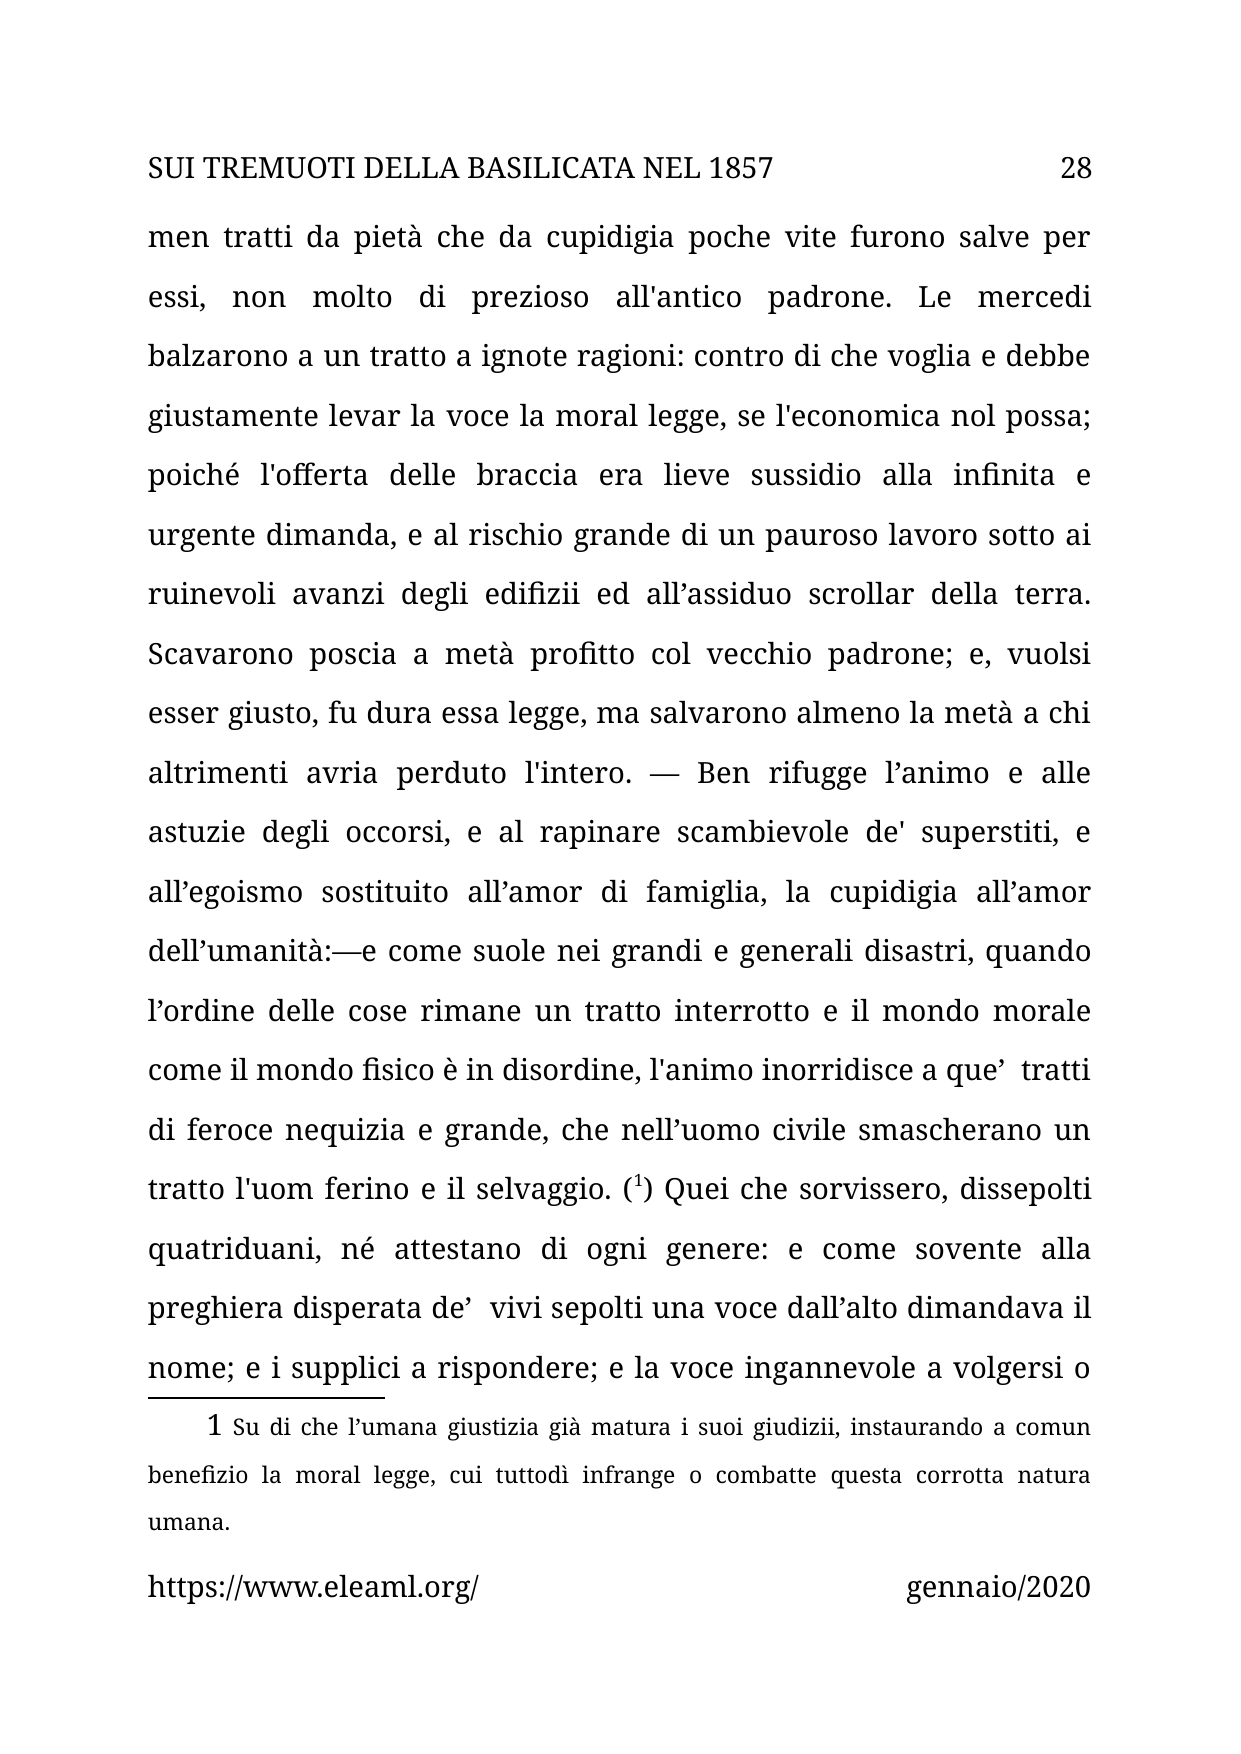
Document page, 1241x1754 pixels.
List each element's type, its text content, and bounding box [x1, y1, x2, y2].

text men tratti da pietà che da cupidigia poche vite furono salve per essi, non molto di prezioso all'antico padrone. Le mercedi balzarono a un tratto a ignote ragioni: contro di che voglia e debbe giustamente levar la voce la moral legge, se l'economica nol possa; poiché l'offerta delle braccia era lieve sussidio alla infinita e urgente dimanda, e al rischio grande di un pauroso lavoro sotto ai ruinevoli avanzi degli edifizii ed all’assiduo scrollar della terra. Scavarono poscia a metà profitto col vecchio padrone; e, vuolsi esser giusto, fu dura essa legge, ma salvarono almeno la metà a chi altrimenti avria perduto l'intero. — Ben rifugge l’animo e alle astuzie degli occorsi, e al rapinare scambievole de' superstiti, e all’egoismo sostituito all’amor di famiglia, la cupidigia all’amor dell’umanità:—e come suole nei grandi e generali disastri, quando l’ordine delle cose rimane un tratto interrotto e il mondo morale come il mondo fisico è in disordine, l'animo inorridisce a que’ tratti di feroce nequizia e grande, che nell’uomo civile smascherano un tratto l'uom ferino e il selvaggio. () Quei che sorvissero, dissepolti quatriduani, né attestano di ogni genere: e come sovente alla preghiera disperata de’ vivi sepolti una voce dall’alto dimandava il nome; e i supplici a rispondere; e la voce ingannevole a volgersi o [148, 217, 1093, 1387]
text Su di che l’umana giustizia già matura i suoi giudizii, instaurando a comun benefizio la moral legge, cui tuttodì infrange o combatte questa corrotta natura umana. [148, 1404, 1093, 1537]
